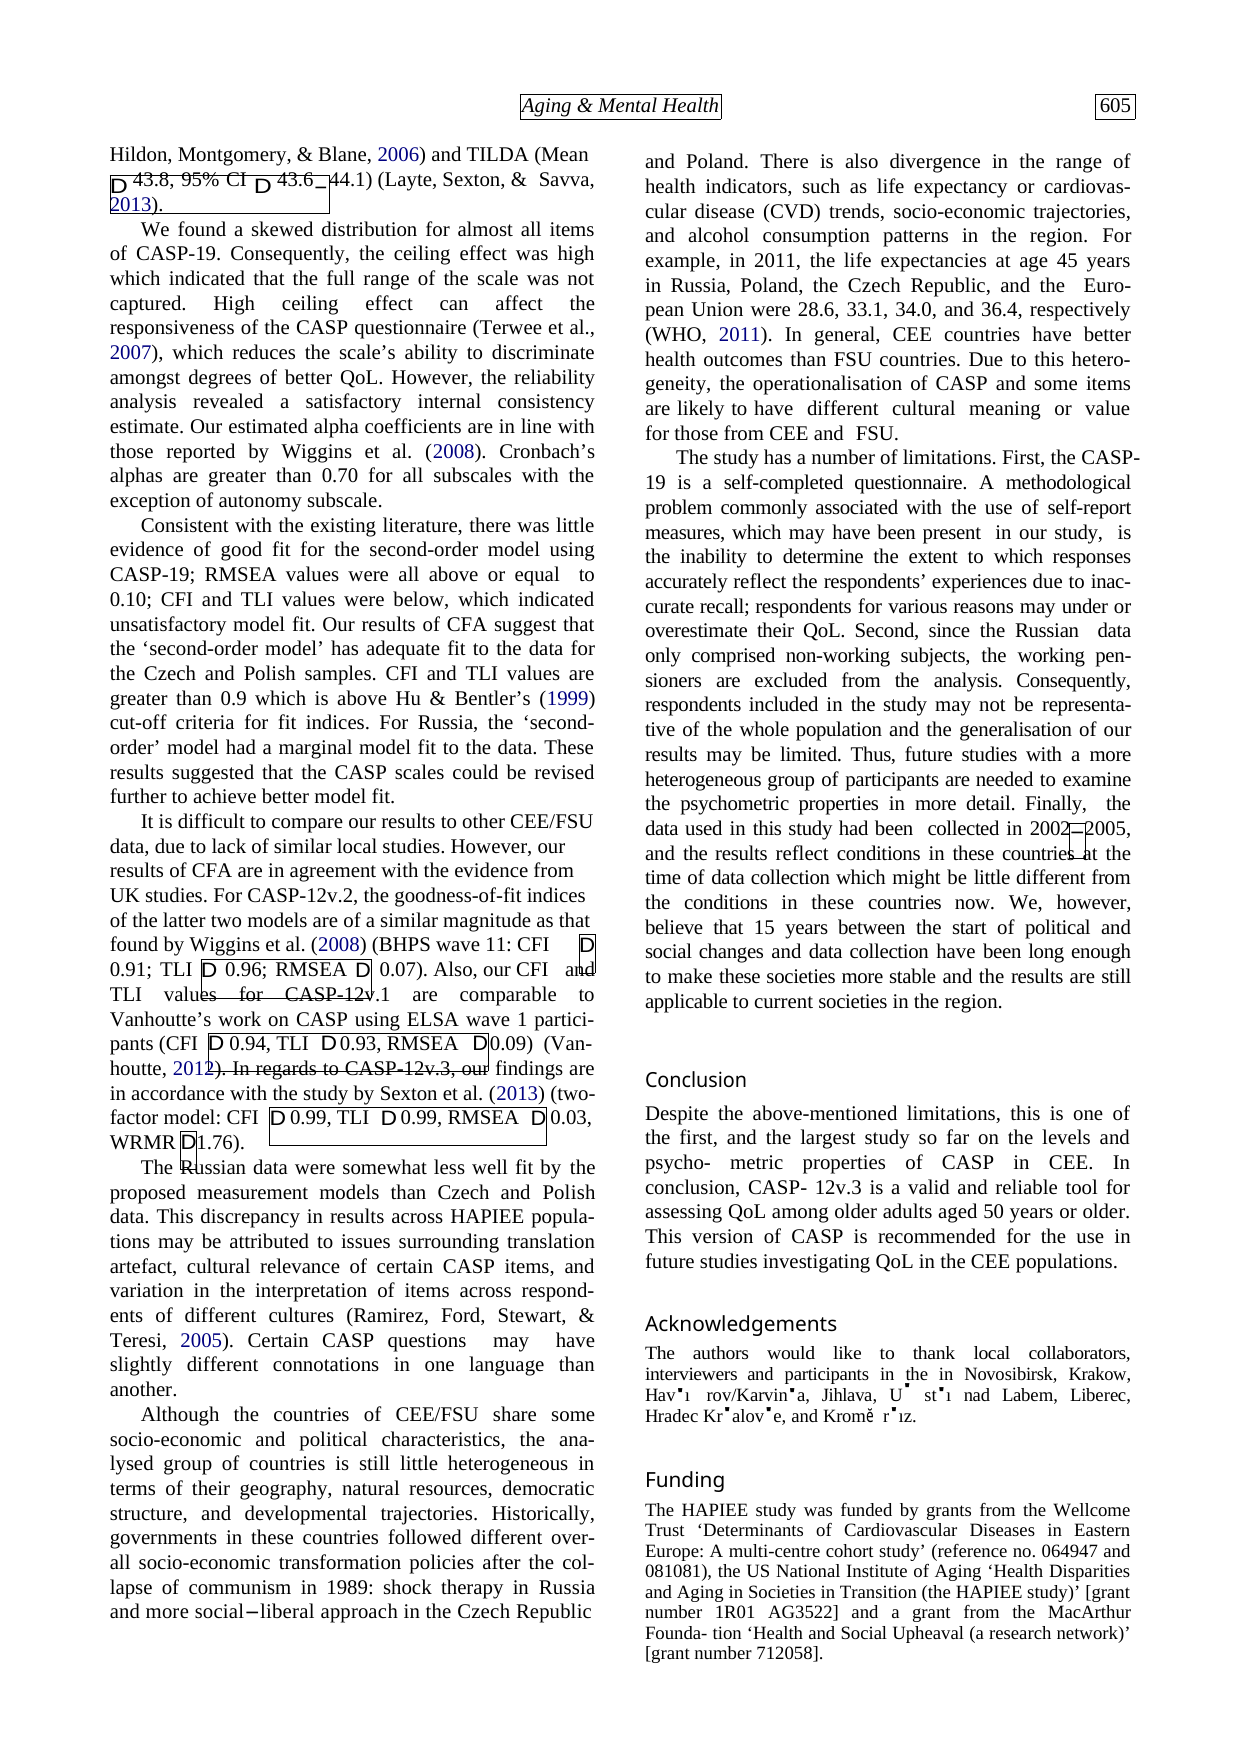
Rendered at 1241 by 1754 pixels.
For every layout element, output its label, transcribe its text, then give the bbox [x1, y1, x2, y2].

text Conclusion [645, 1065, 1142, 1094]
text Although the countries of CEE/FSU share some socio-economic and political characteristics, the ana- lysed group of countries is still little heterogeneous in terms of their geography, natural resources, democratic structure, and developmental trajectories. Historically, governments in these countries followed different over- all socio-economic transformation policies after the col- lapse of communism in 1989: shock therapy in Russia and more social-liberal approach in the Czech Republic [109, 1402, 595, 1623]
text The HAPIEE study was funded by grants from the Wellcome Trust ‘Determinants of Cardiovascular Diseases in Eastern Europe: A multi-centre cohort study’ (reference no. 064947 and 081081), the US National Institute of Aging ‘Health Disparities and Aging in Societies in Transition (the HAPIEE study)’ [grant number 1R01 AG3522] and a grant from the MacArthur Founda- tion ‘Health and Social Upheaval (a research network)’ [grant number 712058]. [645, 1500, 1131, 1664]
text and Poland. There is also divergence in the range of health indicators, such as life expectancy or cardiovas- cular disease (CVD) trends, socio-economic trajectories, and alcohol consumption patterns in the region. For example, in 2011, the life expectancies at age 45 years in Russia, Poland, the Czech Republic, and the Euro- pean Union were 28.6, 33.1, 34.0, and 36.4, respectively (WHO, 2011). In general, CEE countries have better health outcomes than FSU countries. Due to this hetero- geneity, the operationalisation of CASP and some items are likely to have different cultural meaning or value for those from CEE and FSU. [645, 149, 1131, 445]
text Despite the above-mentioned limitations, this is one of the first, and the largest study so far on the levels and psycho- metric properties of CASP in CEE. In conclusion, CASP- 12v.3 is a valid and reliable tool for assessing QoL among older adults aged 50 years or older. This version of CASP is recommended for the use in future studies investigating QoL in the CEE populations. [645, 1101, 1131, 1273]
text Funding [645, 1466, 1142, 1494]
text Acknowledgements [645, 1309, 1142, 1337]
text It is difficult to compare our results to other CEE/FSU data, due to lack of similar local studies. However, our results of CFA are in agreement with the evidence from UK studies. For CASP-12v.2, the goodness-of-fit indices of the latter two models are of a similar magnitude as that found by Wiggins et al. (2008) (BHPS wave 11: CFI 0.91; TLI 0.96; RMSEA 0.07). Also, our CFI and [109, 809, 595, 981]
text houtte, 2012). In regards to CASP-12v.3, our findings are in accordance with the study by Sexton et al. (2013) (two- factor model: CFI 0.99, TLI 0.99, RMSEA 0.03, [109, 1056, 595, 1129]
text TLI values for CASP-12v.1 are comparable to Vanhoutte’s work on CASP using ELSA wave 1 partici- pants (CFI 0.94, TLI 0.93, RMSEA 0.09) (Van- [109, 982, 595, 1055]
text 2013). [109, 191, 595, 216]
text The study has a number of limitations. First, the CASP- [676, 445, 1142, 469]
text We found a skewed distribution for almost all items of CASP-19. Consequently, the ceiling effect was high which indicated that the full range of the scale was not captured. High ceiling effect can affect the responsiveness of the CASP questionnaire (Terwee et al., 2007), which reduces the scale’s ability to discriminate amongst degrees of better QoL. However, the reliability analysis revealed a satisfactory internal consistency estimate. Our estimated alpha coefficients are in line with those reported by Wiggins et al. (2008). Cronbach’s alphas are greater than 0.70 for all subscales with the exception of autonomy subscale. [109, 216, 595, 512]
text The authors would like to thank local collaborators, interviewers and participants in the in Novosibirsk, Krakow, Hav'ı rov/Karvin'a, Jihlava, U' st'ı nad Labem, Liberec, Hradec Kr'alov'e, and Kromĕ r'ız. [645, 1343, 1131, 1426]
text WRMR 1.76). [109, 1130, 595, 1154]
text The Russian data were somewhat less well fit by the proposed measurement models than Czech and Polish data. This discrepancy in results across HAPIEE popula- tions may be attributed to issues surrounding translation artefact, cultural relevance of certain CASP items, and variation in the interpretation of items across respond- ents of different cultures (Ramirez, Ford, Stewart, & Teresi, 2005). Certain CASP questions may have slightly different connotations in one language than another. [109, 1155, 595, 1401]
text Hildon, Montgomery, & Blane, 2006) and TILDA (Mean 43.8, 95% CI 43.6 44.1) (Layte, Sexton, & Savva, [109, 142, 595, 191]
text Consistent with the existing literature, there was little evidence of good fit for the second-order model using CASP-19; RMSEA values were all above or equal to 0.10; CFI and TLI values were below, which indicated unsatisfactory model fit. Our results of CFA suggest that the ‘second-order model’ has adequate fit to the data for the Czech and Polish samples. CFI and TLI values are greater than 0.9 which is above Hu & Bentler’s (1999) cut-off criteria for fit indices. For Russia, the ‘second- order’ model had a marginal model fit to the data. These results suggested that the CASP scales could be revised further to achieve better model fit. [109, 513, 595, 808]
text 19 is a self-completed questionnaire. A methodological problem commonly associated with the use of self-report measures, which may have been present in our study, is the inability to determine the extent to which responses accurately reflect the respondents’ experiences due to inac- curate recall; respondents for various reasons may under or overestimate their QoL. Second, since the Russian data only comprised non-working subjects, the working pen- sioners are excluded from the analysis. Consequently, respondents included in the study may not be representa- tive of the whole population and the generalisation of our results may be limited. Thus, future studies with a more heterogeneous group of participants are needed to examine the psychometric properties in more detail. Finally, the data used in this study had been collected in 2002 2005, and the results reflect conditions in these countries at the time of data collection which might be little different from the conditions in these countries now. We, however, believe that 15 years between the start of political and social changes and data collection have been long enough to make these societies more stable and the results are still applicable to current societies in the region. [645, 470, 1131, 1013]
